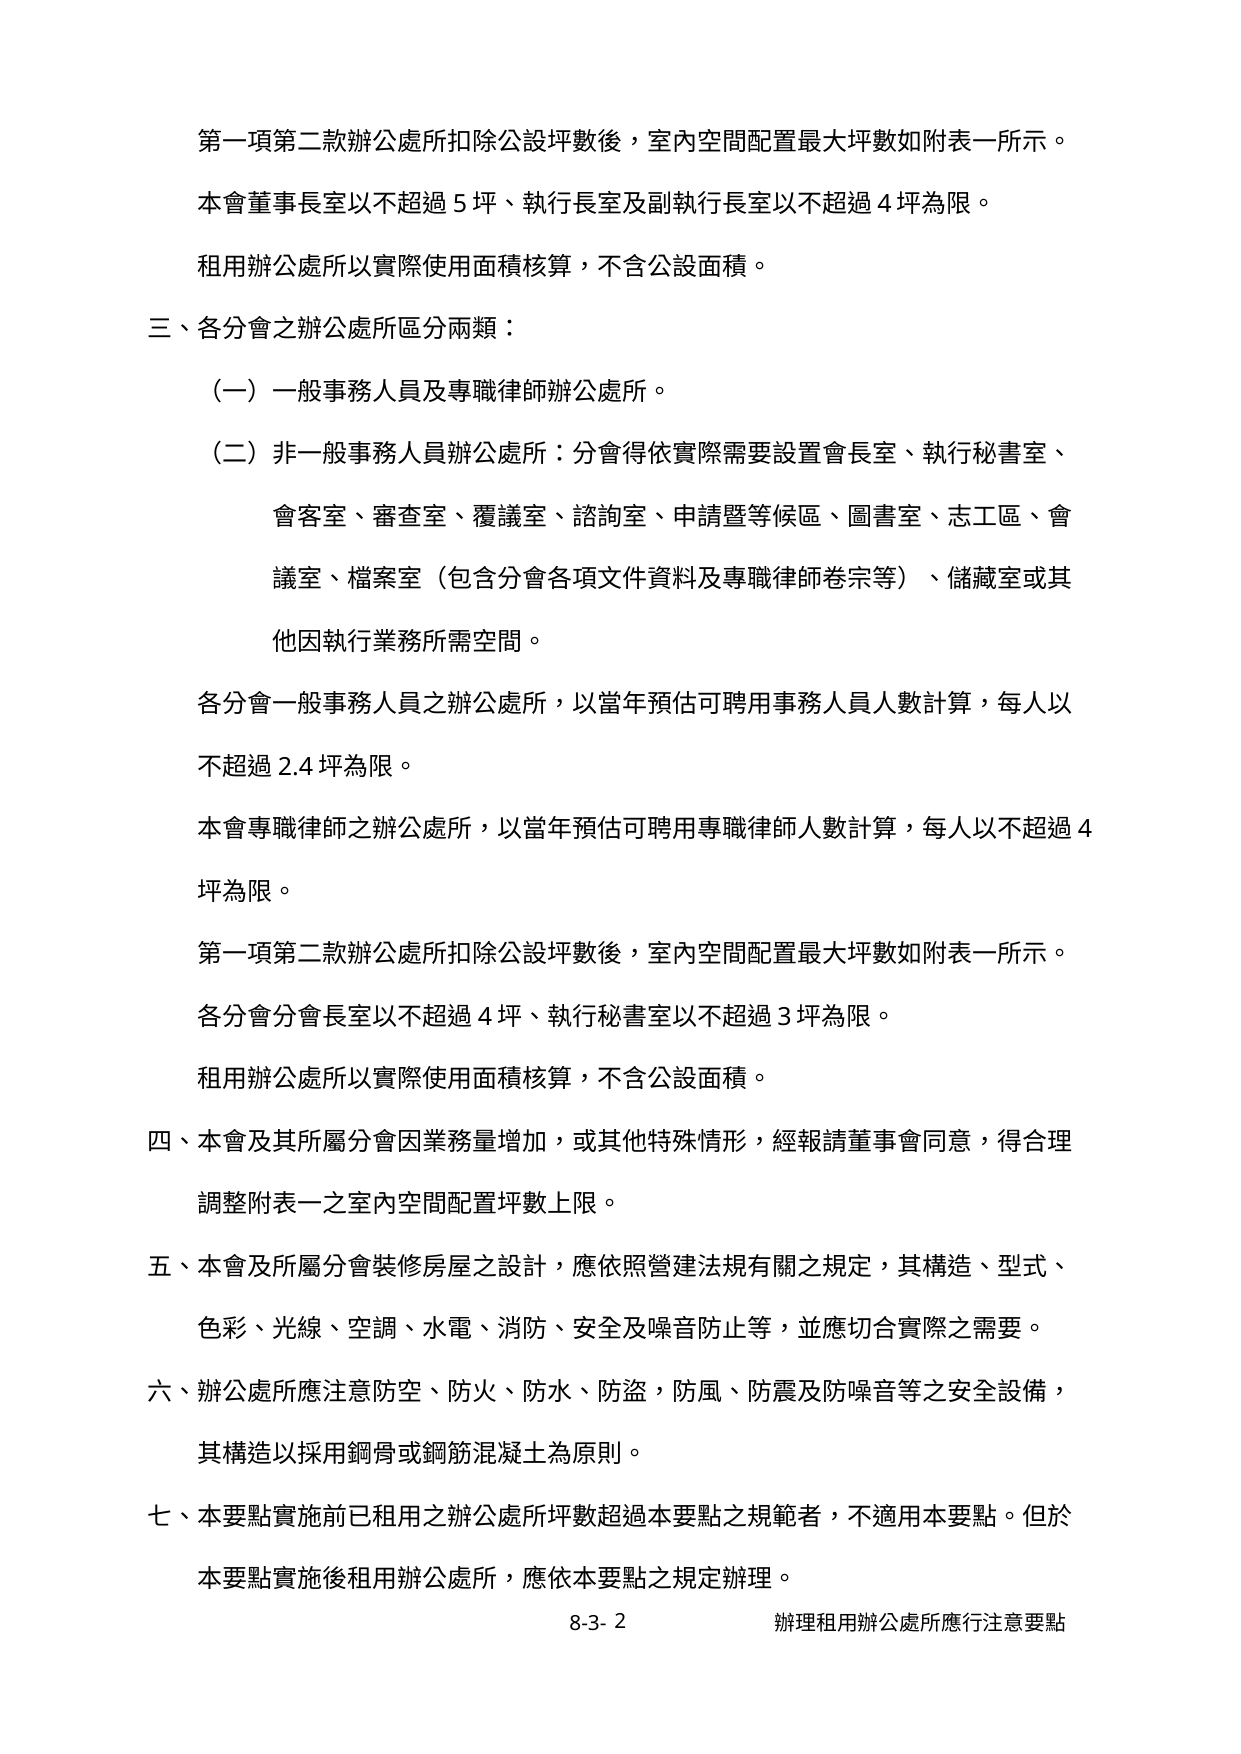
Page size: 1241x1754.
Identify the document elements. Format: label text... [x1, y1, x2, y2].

text 各分會分會長室以不超過4坪、執行秘書室以不超過3坪為限。 [148, 972, 1092, 1035]
text 四、本會及其所屬分會因業務量增加，或其他特殊情形，經報請董事會同意，得合理調整附表一之室內空間配置坪數上限。 [148, 1097, 1092, 1222]
text （二）非一般事務人員辦公處所：分會得依實際需要設置會長室、執行秘書室、會客室、審查室、覆議室、諮詢室、申請暨等候區、圖書室、志工區、會議室、檔案室（包含分會各項文件資料及專職律師卷宗等）、儲藏室或其他因執行業務所需空間。 [198, 410, 1092, 660]
text 租用辦公處所以實際使用面積核算，不含公設面積。 [148, 222, 1092, 285]
text 三、各分會之辦公處所區分兩類： [148, 285, 1092, 347]
text 第一項第二款辦公處所扣除公設坪數後，室內空間配置最大坪數如附表一所示。 [198, 910, 1092, 972]
text （一）一般事務人員及專職律師辦公處所。 [148, 347, 1092, 410]
text 各分會一般事務人員之辦公處所，以當年預估可聘用事務人員人數計算，每人以不超過2.4坪為限。 [198, 660, 1092, 785]
text 五、本會及所屬分會裝修房屋之設計，應依照營建法規有關之規定，其構造、型式、色彩、光線、空調、水電、消防、安全及噪音防止等，並應切合實際之需要。 [148, 1222, 1092, 1347]
text 七、本要點實施前已租用之辦公處所坪數超過本要點之規範者，不適用本要點。但於本要點實施後租用辦公處所，應依本要點之規定辦理。 [148, 1472, 1092, 1597]
text 六、辦公處所應注意防空、防火、防水、防盜，防風、防震及防噪音等之安全設備，其構造以採用鋼骨或鋼筋混凝土為原則。 [148, 1347, 1092, 1472]
text 本會專職律師之辦公處所，以當年預估可聘用專職律師人數計算，每人以不超過4坪為限。 [198, 785, 1092, 910]
text 第一項第二款辦公處所扣除公設坪數後，室內空間配置最大坪數如附表一所示。 [198, 97, 1092, 160]
text 本會董事長室以不超過5坪、執行長室及副執行長室以不超過4坪為限。 [148, 160, 1092, 222]
text 租用辦公處所以實際使用面積核算，不含公設面積。 [148, 1035, 1092, 1097]
